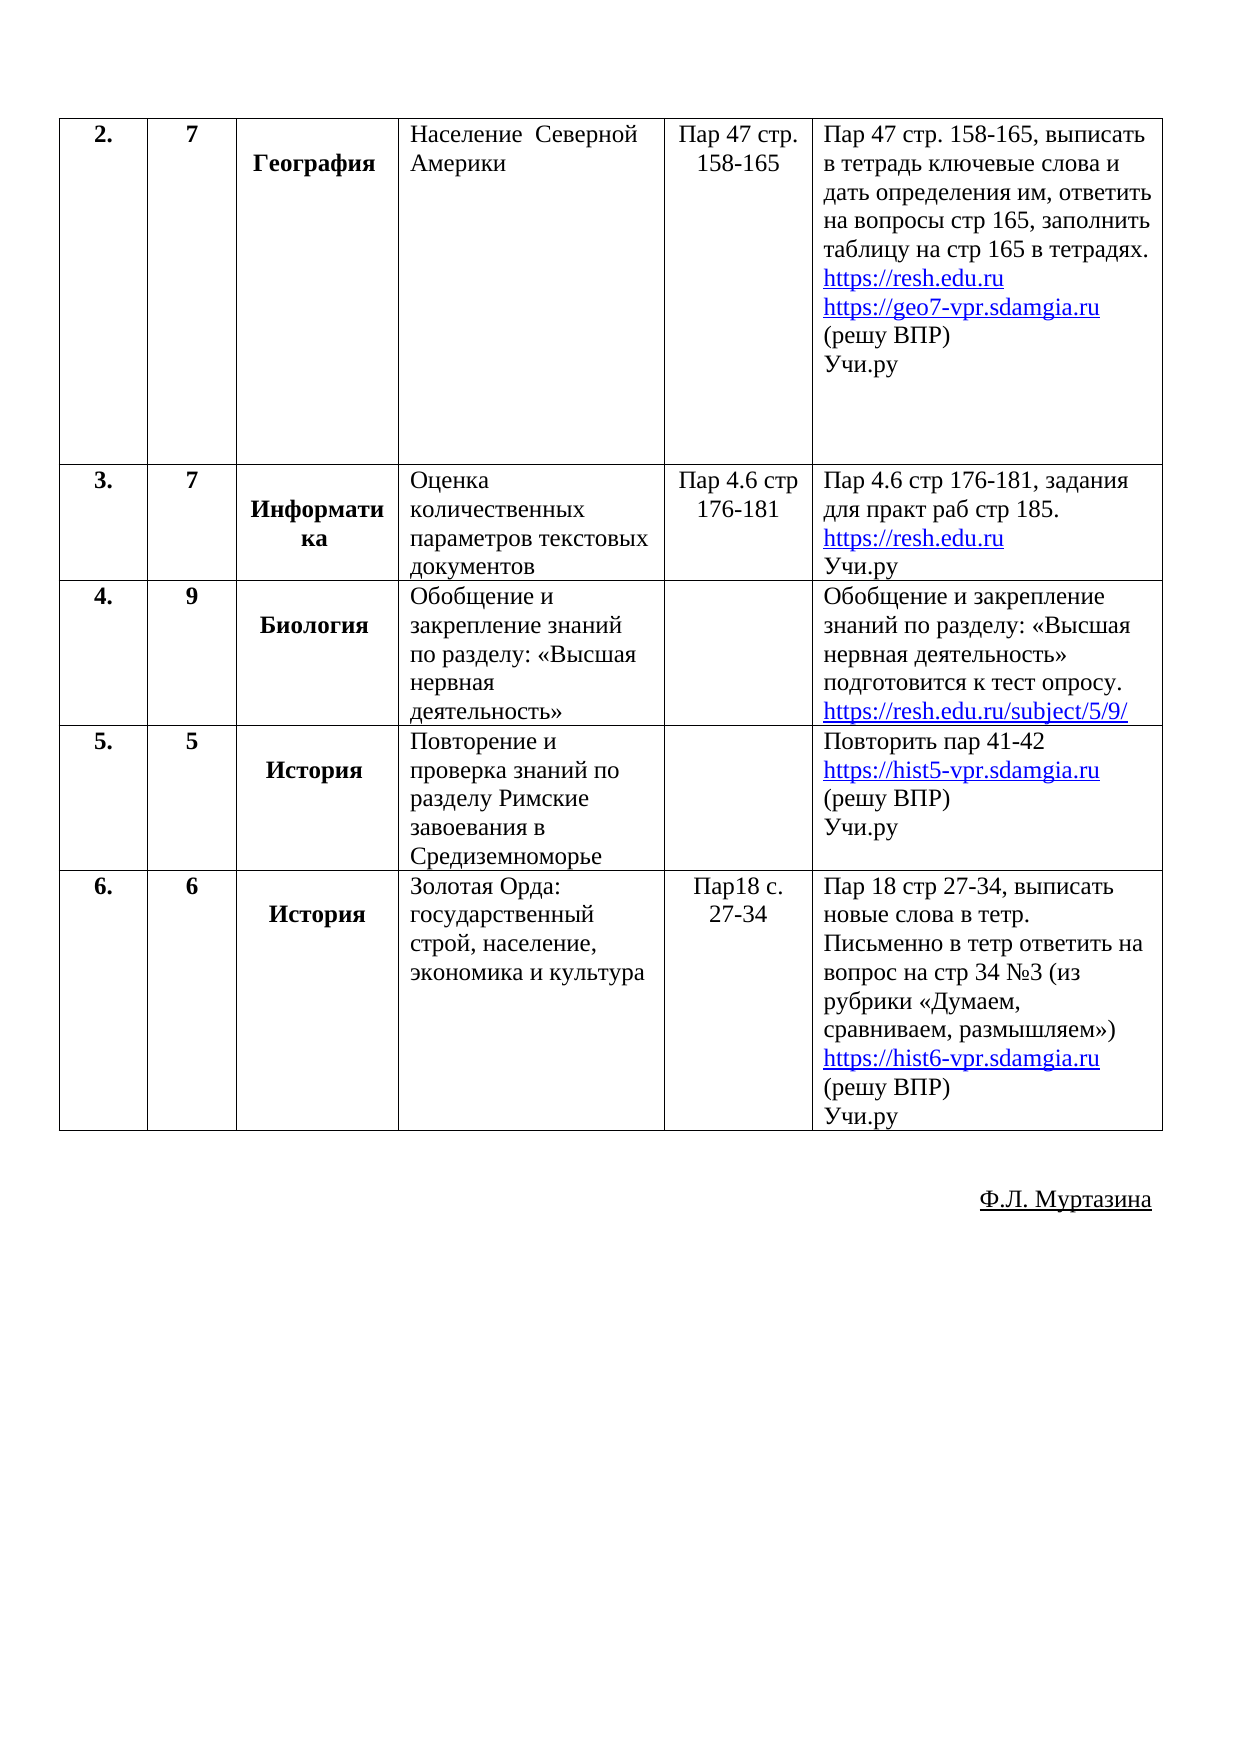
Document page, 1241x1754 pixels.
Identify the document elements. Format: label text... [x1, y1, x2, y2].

table_cell Пар 4.6 стр 176-181, задания для практ раб стр 185. https://resh.edu.ru Учи.ру [813, 465, 1162, 580]
table_cell 6 [148, 871, 236, 1129]
table_cell [665, 581, 812, 725]
table_cell Население Северной Америки [399, 119, 664, 464]
table_cell Обобщение и закрепление знаний по разделу: «Высшая нервная деятельность» [399, 581, 664, 725]
table_cell [665, 726, 812, 870]
table_cell Пар 47 стр. 158-165, выписать в тетрадь ключевые слова и дать определения им, ответить на вопросы стр 165, заполнить таблицу на стр 165 в тетрадях. https://resh.edu.ru https://geo7-vpr.sdamgia.ru (решу ВПР) Учи.ру [813, 119, 1162, 464]
table_cell 9 [148, 581, 236, 725]
table_cell Пар 4.6 стр 176-181 [665, 465, 812, 580]
table_cell География [237, 119, 398, 464]
table_cell Пар18 с. 27-34 [665, 871, 812, 1129]
table_cell 2. [60, 119, 147, 464]
table_cell 7 [148, 465, 236, 580]
table_cell Повторить пар 41-42 https://hist5-vpr.sdamgia.ru (решу ВПР) Учи.ру [813, 726, 1162, 870]
table_cell История [237, 726, 398, 870]
table_cell 5. [60, 726, 147, 870]
table_cell Обобщение и закрепление знаний по разделу: «Высшая нервная деятельность» подготовится к тест опросу. https://resh.edu.ru/subject/5/9/ [813, 581, 1162, 725]
table_cell 3. [60, 465, 147, 580]
table_cell 5 [148, 726, 236, 870]
text Ф.Л. Муртазина [177, 1184, 1152, 1213]
table_cell Биология [237, 581, 398, 725]
table_cell Информатика [237, 465, 398, 580]
table_cell 7 [148, 119, 236, 464]
table_cell Золотая Орда: государственный строй, население, экономика и культура [399, 871, 664, 1129]
table_cell Оценка количественных параметров текстовых документов [399, 465, 664, 580]
table_cell Пар 18 стр 27-34, выписать новые слова в тетр. Письменно в тетр ответить на вопрос на стр 34 №3 (из рубрики «Думаем, сравниваем, размышляем») https://hist6-vpr.sdamgia.ru (решу ВПР) Учи.ру [813, 871, 1162, 1129]
table_cell 4. [60, 581, 147, 725]
table_cell История [237, 871, 398, 1129]
table_cell 6. [60, 871, 147, 1129]
table_cell Повторение и проверка знаний по разделу Римские завоевания в Средиземноморье [399, 726, 664, 870]
table_cell Пар 47 стр. 158-165 [665, 119, 812, 464]
